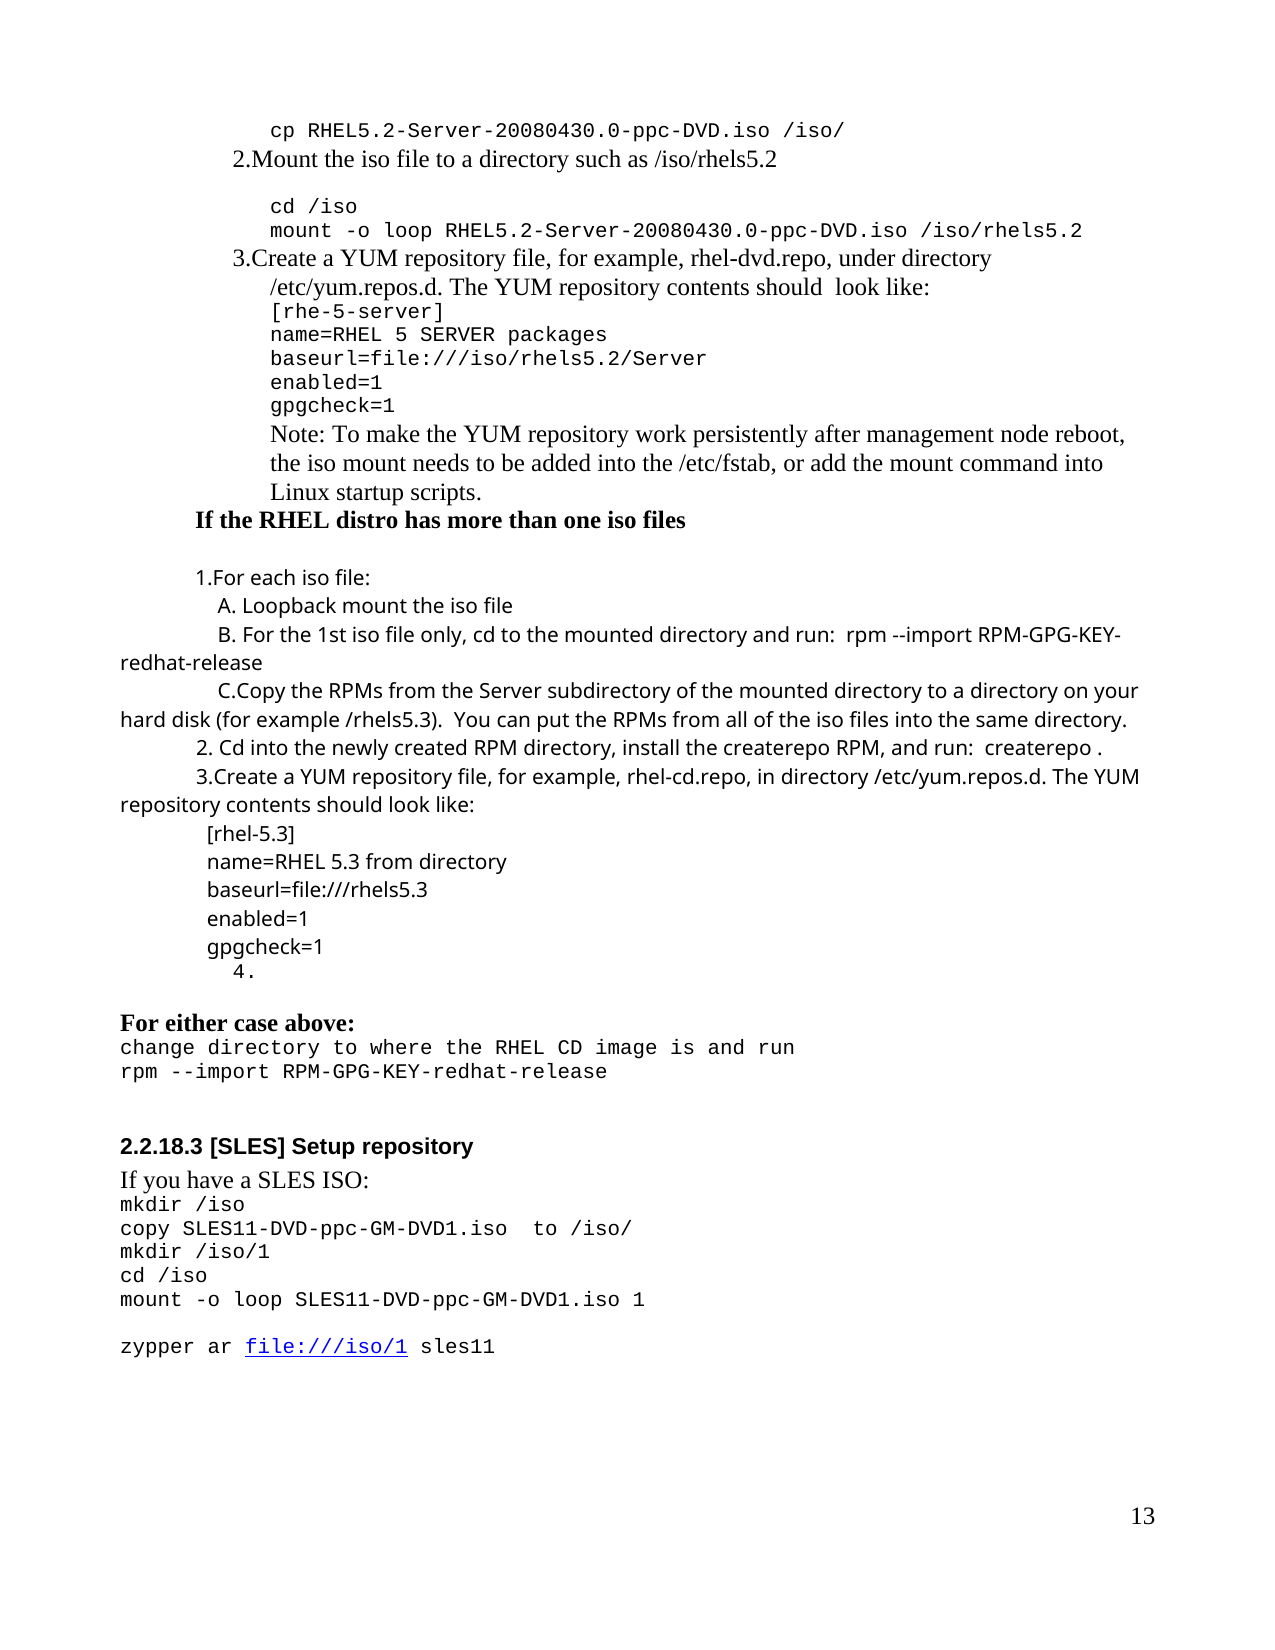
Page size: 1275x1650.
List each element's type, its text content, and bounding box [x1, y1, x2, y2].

text name=RHEL 5 SERVER packages [270, 324, 1155, 348]
text B. For the 1st iso file only, cd to the mounted directory and run: rpm --import RPM-GPG-KEY-redhat-release [120, 620, 1155, 677]
text mount -o loop RHEL5.2-Server-20080430.0-ppc-DVD.iso /iso/rhels5.2 [270, 220, 1155, 243]
text enabled=1 [270, 372, 1155, 395]
text If the RHEL distro has more than one iso files [195, 505, 1155, 534]
text A. Loopback mount the iso file [120, 591, 1155, 620]
text cp RHEL5.2-Server-20080430.0-ppc-DVD.iso /iso/ [270, 120, 1155, 144]
text mkdir /iso/1 [120, 1242, 1155, 1265]
text copy SLES11-DVD-ppc-GM-DVD1.iso to /iso/ [120, 1218, 1155, 1242]
text 2. Cd into the newly created RPM directory, install the createrepo RPM, and run: createrepo . [120, 733, 1155, 762]
text mount -o loop SLES11-DVD-ppc-GM-DVD1.iso 1 [120, 1289, 1155, 1312]
text zypper ar file:///iso/1 sles11 [120, 1336, 1155, 1360]
text baseurl=file:///rhels5.3 [120, 876, 1155, 904]
text enabled=1 [120, 904, 1155, 932]
text 1.For each iso file: [195, 563, 1155, 591]
text 3.Create a YUM repository file, for example, rhel-cd.repo, in directory /etc/yum.repos.d. The YUM repository contents should look like: [120, 762, 1155, 819]
text [rhel-5.3] [120, 819, 1155, 847]
text C.Copy the RPMs from the Server subdirectory of the mounted directory to a directory on your hard disk (for example /rhels5.3). You can put the RPMs from all of the iso files into the same directory. [120, 677, 1155, 733]
subtitle [SLES] Setup repository [120, 1133, 1155, 1159]
text mkdir /iso [120, 1194, 1155, 1218]
text If you have a SLES ISO: [120, 1166, 1155, 1194]
list Mount the iso file to a directory such as /iso/rhels5.2 [232, 144, 1155, 172]
text rpm --import RPM-GPG-KEY-redhat-release [120, 1061, 1155, 1084]
text For either case above: [120, 1008, 1155, 1037]
text gpgcheck=1 [120, 932, 1155, 961]
text cd /iso [120, 1265, 1155, 1289]
text gpgcheck=1 [270, 395, 1155, 419]
text name=RHEL 5.3 from directory [120, 847, 1155, 876]
text change directory to where the RHEL CD image is and run [120, 1037, 1155, 1061]
text baseurl=file:///iso/rhels5.2/Server [270, 348, 1155, 372]
list Create a YUM repository file, for example, rhel-dvd.repo, under directory /etc/yum.repos.d. The YUM repository contents should look like: [232, 243, 1155, 301]
text [rhe-5-server] [270, 301, 1155, 324]
text Note: To make the YUM repository work persistently after management node reboot, the iso mount needs to be added into the /etc/fstab, or add the mount command into Linux startup scripts. [270, 419, 1155, 505]
